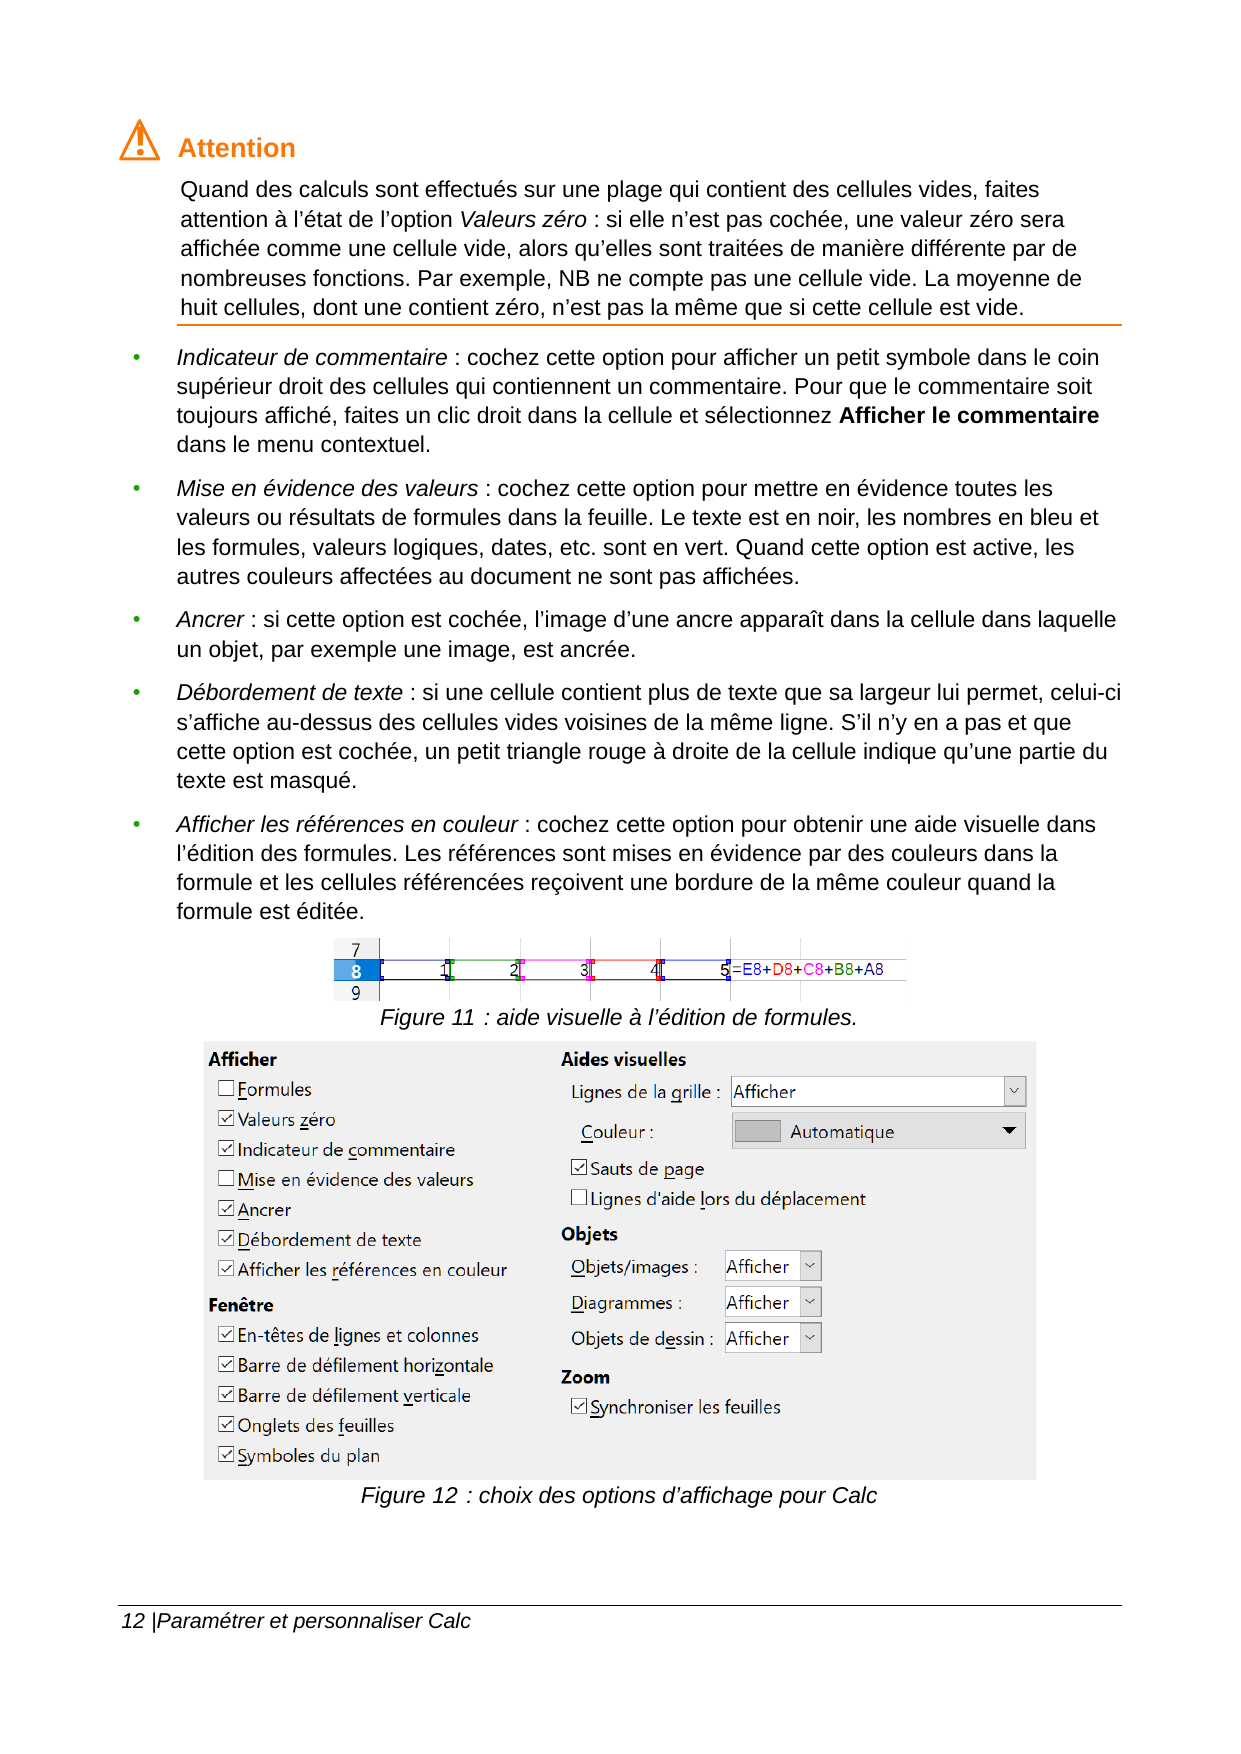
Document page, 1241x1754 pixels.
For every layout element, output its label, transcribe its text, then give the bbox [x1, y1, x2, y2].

list Afficher les références en couleur : cochez cette option pour obtenir une aide visuelle dans l’édition des formules. Les références sont mises en évidence par des couleurs dans la formule et les cellules référencées reçoivent une bordure de la même couleur quand la formule est éditée. [133, 808, 1122, 924]
picture [333, 938, 907, 1001]
list Débordement de texte : si une cellule contient plus de texte que sa largeur lui permet, celui-ci s’affiche au-dessus des cellules vides voisines de la même ligne. S’il n’y en a pas et que cette option est cochée, un petit triangle rouge à droite de la cellule indique qu’une partie du texte est masqué. [133, 676, 1122, 793]
list Attention [118, 118, 1122, 164]
text Figure 12 : choix des options d’affichage pour Calc [118, 1479, 1122, 1509]
picture [203, 1041, 1037, 1480]
text Quand des calculs sont effectués sur une plage qui contient des cellules vides, faites attention à l’état de l’option Valeurs zéro : si elle n’est pas cochée, une valeur zéro sera affichée comme une cellule vide, alors qu’elles sont traitées de manière différente par de nombreuses fonctions. Par exemple, NB ne compte pas une cellule vide. La moyenne de huit cellules, dont une contient zéro, n’est pas la même que si cette cellule est vide. [177, 171, 1122, 324]
list Ancrer : si cette option est cochée, l’image d’une ancre apparaît dans la cellule dans laquelle un objet, par exemple une image, est ancrée. [133, 603, 1122, 662]
text Figure 11 : aide visuelle à l’édition de formules. [118, 1000, 1122, 1030]
list Mise en évidence des valeurs : cochez cette option pour mettre en évidence toutes les valeurs ou résultats de formules dans la feuille. Le texte est en noir, les nombres en bleu et les formules, valeurs logiques, dates, etc. sont en vert. Quand cette option est active, les autres couleurs affectées au document ne sont pas affichées. [133, 472, 1122, 589]
list Indicateur de commentaire : cochez cette option pour afficher un petit symbole dans le coin supérieur droit des cellules qui contiennent un commentaire. Pour que le commentaire soit toujours affiché, faites un clic droit dans la cellule et sélectionnez Afficher le commentaire dans le menu contextuel. [133, 341, 1122, 458]
